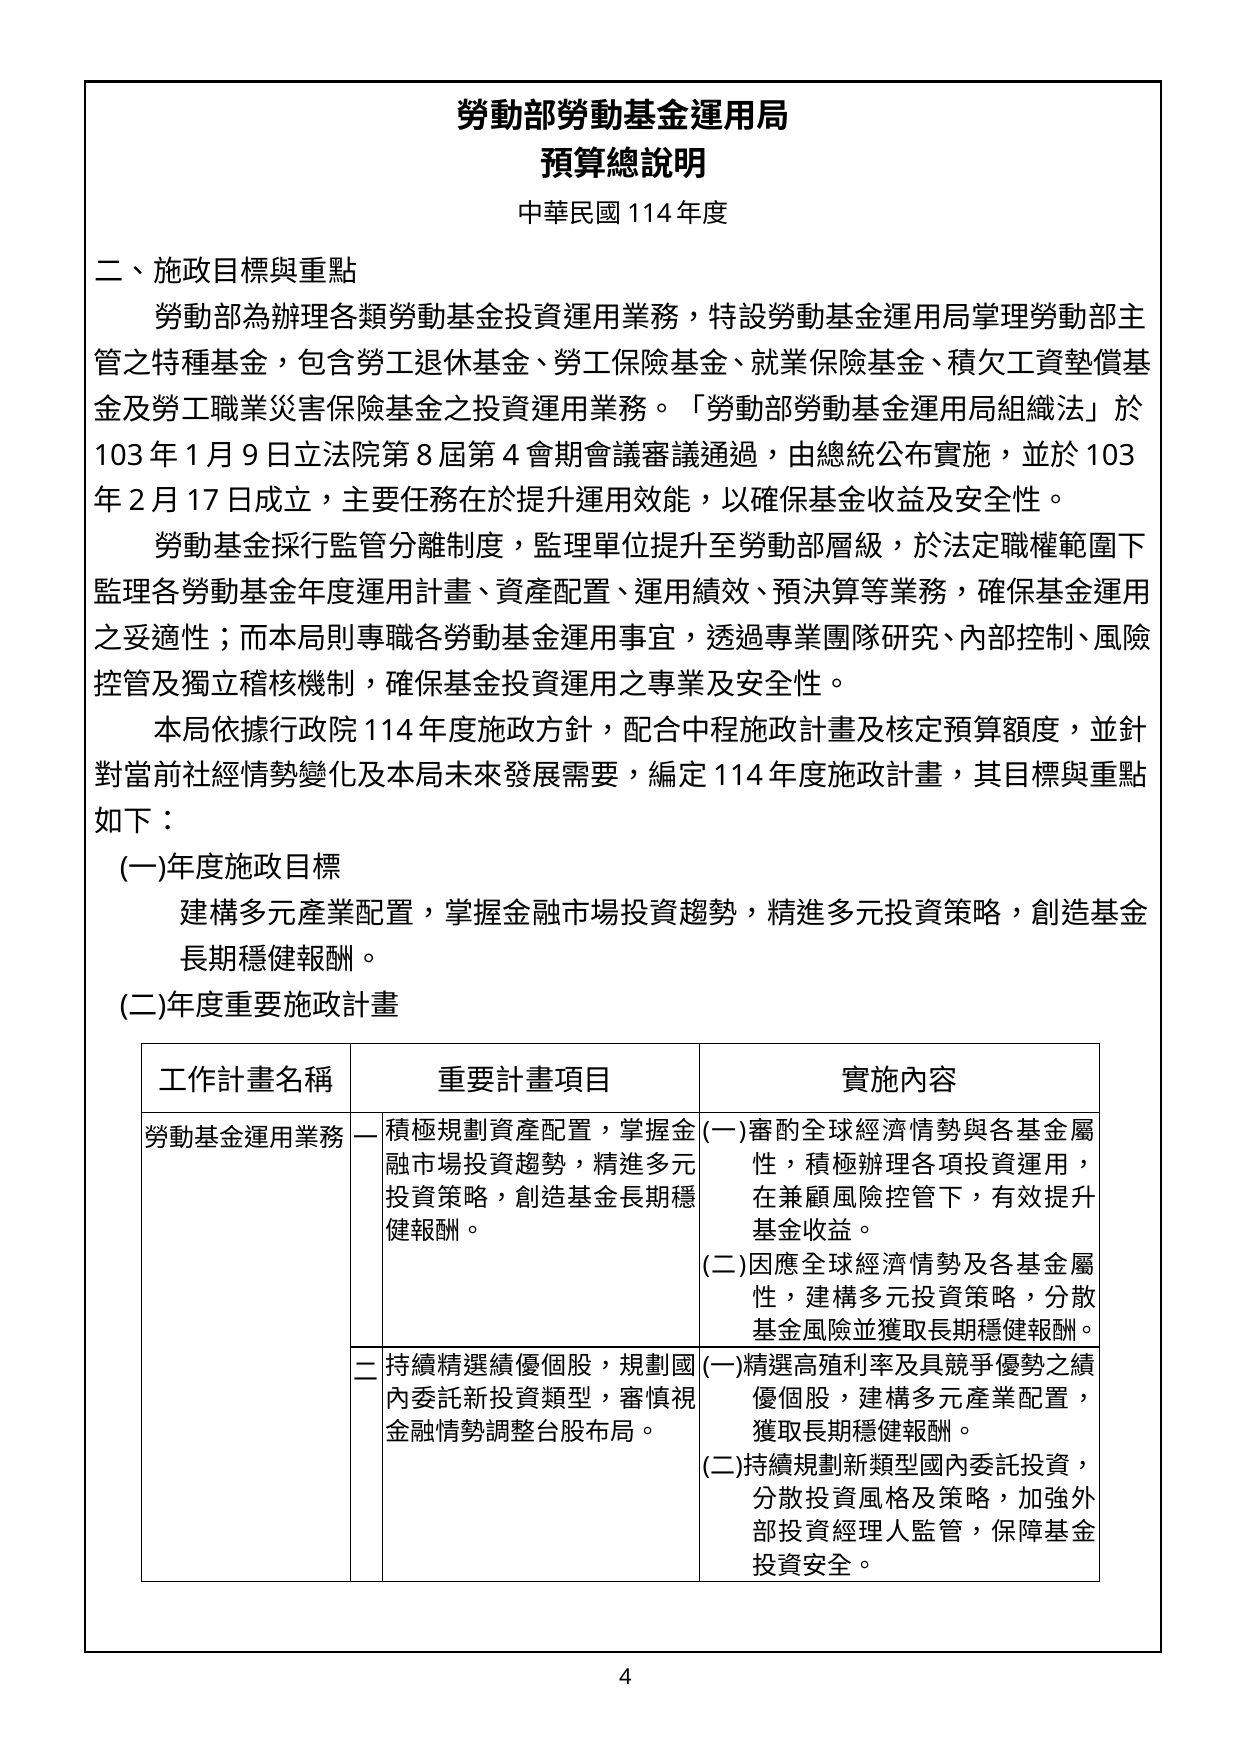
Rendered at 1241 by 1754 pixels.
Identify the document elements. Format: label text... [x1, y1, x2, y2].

table_cell (一)精選高殖利率及具競爭優勢之績優個股，建構多元產業配置，獲取長期穩健報酬。 (二)持續規劃新類型國內委託投資，分散投資風格及策略，加強外部投資經理人監管，保障基金投資安全。 [700, 1348, 1099, 1581]
table_cell 二 [351, 1348, 382, 1581]
table_header 工作計畫名稱 [142, 1044, 350, 1112]
text 本局依據行政院114年度施政方針，配合中程施政計畫及核定預算額度，並針對當前社經情勢變化及本局未來發展需要，編定114年度施政計畫，其目標與重點如下： [94, 703, 1152, 841]
text 建構多元產業配置，掌握金融市場投資趨勢，精進多元投資策略，創造基金長期穩健報酬。 [179, 887, 1152, 978]
text (二)年度重要施政計畫 [119, 978, 1152, 1024]
text 勞動部為辦理各類勞動基金投資運用業務，特設勞動基金運用局掌理勞動部主管之特種基金，包含勞工退休基金、勞工保險基金、就業保險基金、積欠工資墊償基金及勞工職業災害保險基金之投資運用業務。「勞動部勞動基金運用局組織法」於103年1月9日立法院第8屆第4會期會議審議通過，由總統公布實施，並於103年2月17日成立，主要任務在於提升運用效能，以確保基金收益及安全性。 [93, 291, 1152, 520]
table_cell 勞動基金運用業務 [142, 1113, 350, 1581]
table_cell 持續精選績優個股，規劃國內委託新投資類型，審慎視金融情勢調整台股布局。 [383, 1348, 699, 1581]
table_cell (一)審酌全球經濟情勢與各基金屬性，積極辦理各項投資運用，在兼顧風險控管下，有效提升基金收益。 (二)因應全球經濟情勢及各基金屬性，建構多元投資策略，分散基金風險並獲取長期穩健報酬。 [700, 1113, 1099, 1346]
table_header 重要計畫項目 [351, 1044, 699, 1112]
table_cell 積極規劃資產配置，掌握金融市場投資趨勢，精進多元投資策略，創造基金長期穩健報酬。 [383, 1113, 699, 1346]
table_cell 一 [351, 1113, 382, 1346]
text 二、施政目標與重點 [94, 245, 1152, 291]
text 勞動基金採行監管分離制度，監理單位提升至勞動部層級，於法定職權範圍下監理各勞動基金年度運用計畫、資產配置、運用績效、預決算等業務，確保基金運用之妥適性；而本局則專職各勞動基金運用事宜，透過專業團隊研究、內部控制、風險控管及獨立稽核機制，確保基金投資運用之專業及安全性。 [93, 520, 1152, 703]
text (一)年度施政目標 [119, 841, 1152, 887]
table_header 實施內容 [700, 1044, 1099, 1112]
